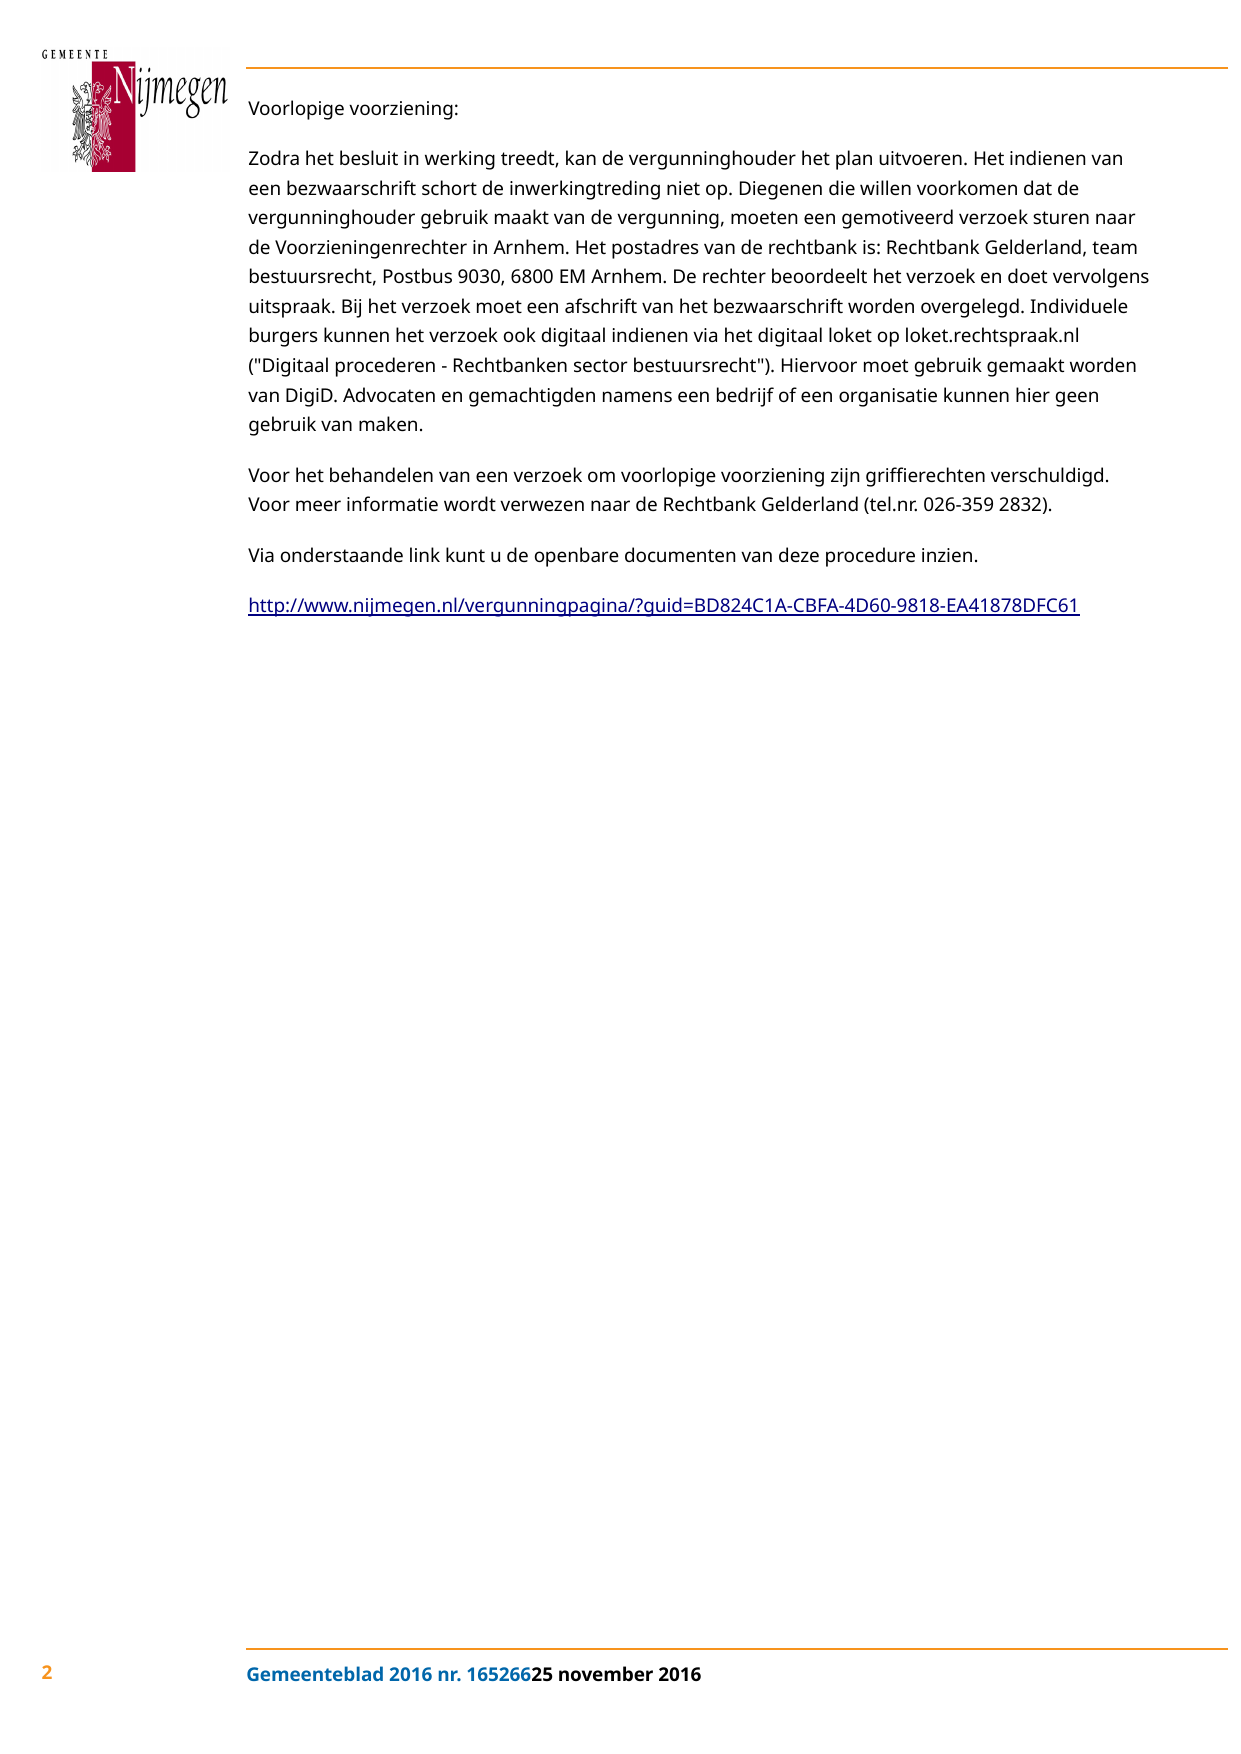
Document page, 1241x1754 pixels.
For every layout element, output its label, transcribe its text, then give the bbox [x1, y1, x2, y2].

text Voorlopige voorziening: [248, 95, 1152, 121]
picture [41, 47, 231, 172]
text Voor het behandelen van een verzoek om voorlopige voorziening zijn griffierechten verschuldigd. Voor meer informatie wordt verwezen naar de Rechtbank Gelderland (tel.nr. 026-359 2832). [248, 462, 1152, 517]
text http://www.nijmegen.nl/vergunningpagina/?guid=BD824C1A-CBFA-4D60-9818-EA41878DFC61 [248, 592, 1152, 618]
text Via onderstaande link kunt u de openbare documenten van deze procedure inzien. [248, 542, 1152, 568]
text Zodra het besluit in werking treedt, kan de vergunninghouder het plan uitvoeren. Het indienen van een bezwaarschrift schort de inwerkingtreding niet op. Diegenen die willen voorkomen dat de vergunninghouder gebruik maakt van de vergunning, moeten een gemotiveerd verzoek sturen naar de Voorzieningenrechter in Arnhem. Het postadres van de rechtbank is: Rechtbank Gelderland, team bestuursrecht, Postbus 9030, 6800 EM Arnhem. De rechter beoordeelt het verzoek en doet vervolgens uitspraak. Bij het verzoek moet een afschrift van het bezwaarschrift worden overgelegd. Individuele burgers kunnen het verzoek ook digitaal indienen via het digitaal loket op loket.rechtspraak.nl ("Digitaal procederen - Rechtbanken sector bestuursrecht"). Hiervoor moet gebruik gemaakt worden van DigiD. Advocaten en gemachtigden namens een bedrijf of een organisatie kunnen hier geen gebruik van maken. [248, 145, 1152, 437]
